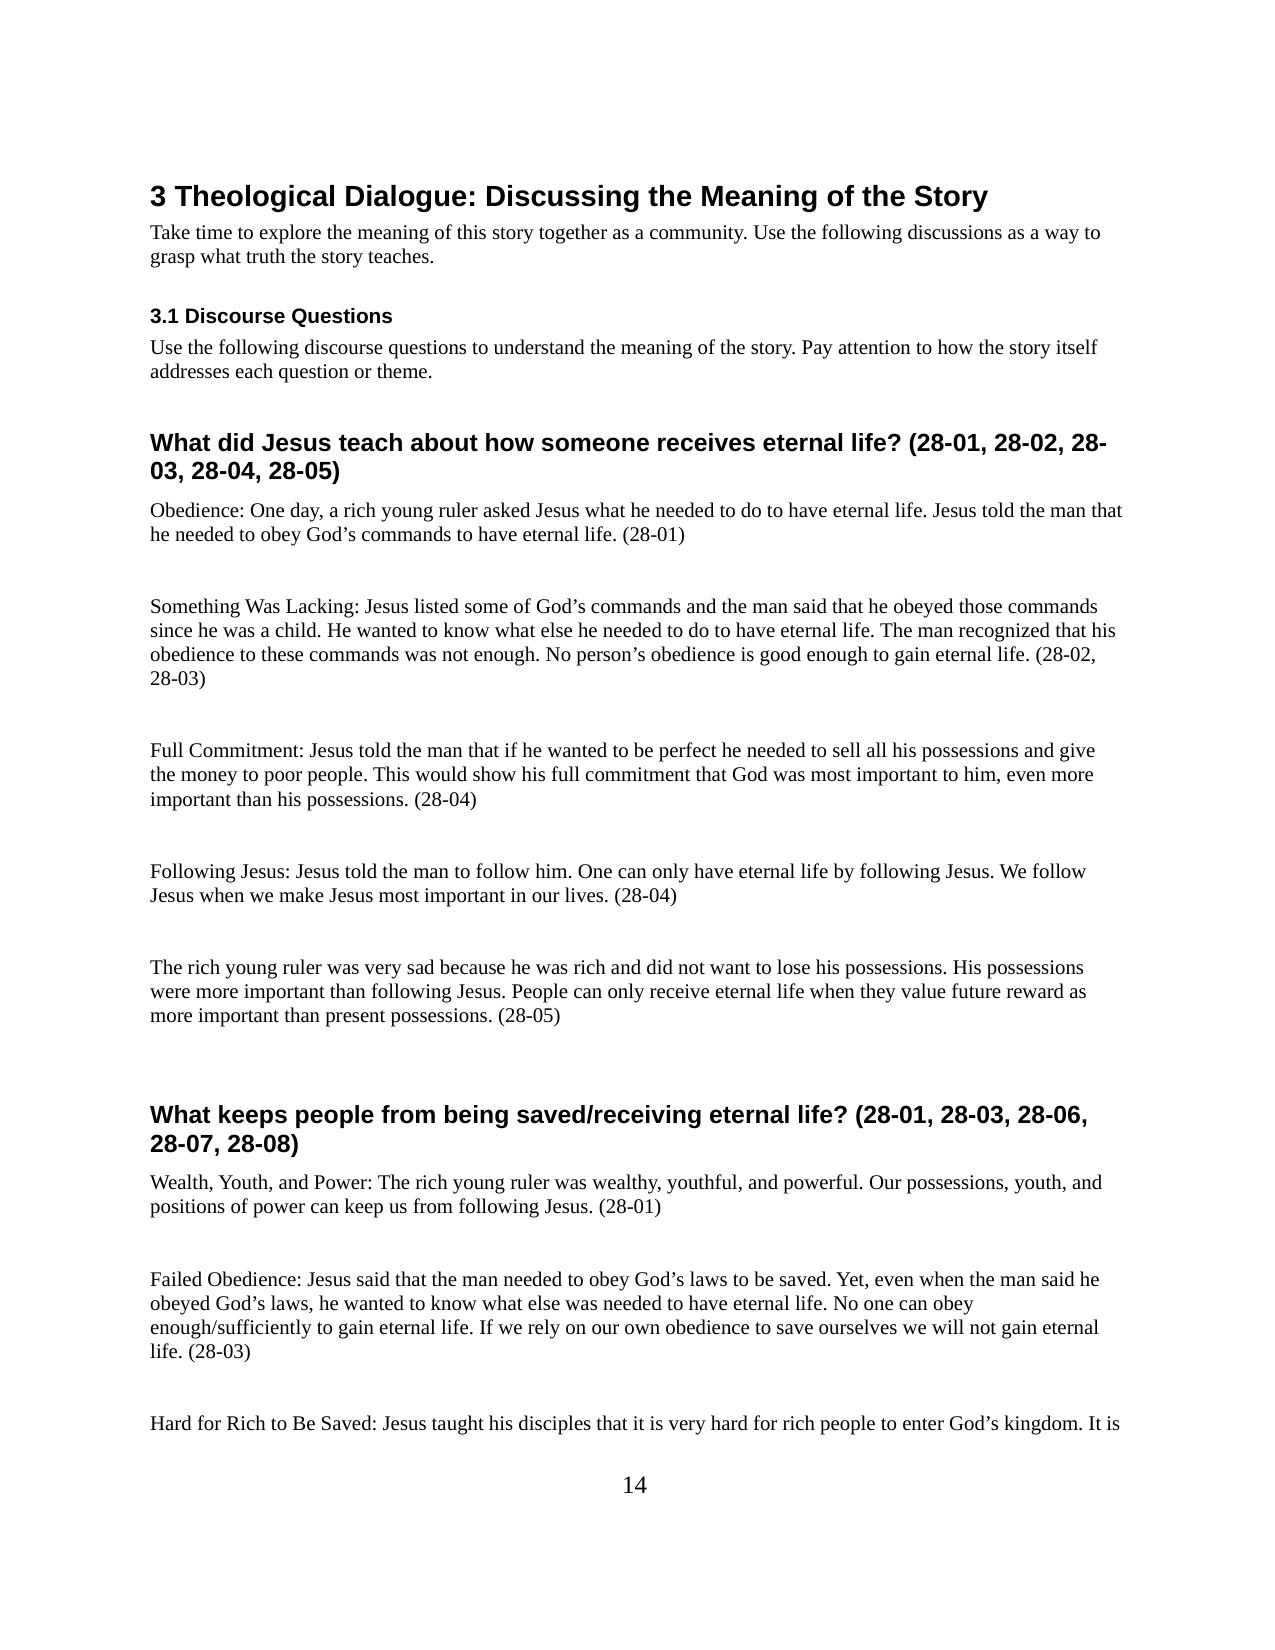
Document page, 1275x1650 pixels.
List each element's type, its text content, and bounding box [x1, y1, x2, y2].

subtitle 3 Theological Dialogue: Discussing the Meaning of the Story [150, 179, 1125, 212]
text Something Was Lacking: Jesus listed some of God’s commands and the man said that he obeyed those commands since he was a child. He wanted to know what else he needed to do to have eternal life. The man recognized that his obedience to these commands was not enough. No person’s obedience is good enough to gain eternal life. (28-02, 28-03) [150, 594, 1125, 690]
subtitle 3.1 Discourse Questions [150, 304, 1125, 328]
text Full Commitment: Jesus told the man that if he wanted to be perfect he needed to sell all his possessions and give the money to poor people. This would show his full commitment that God was most important to him, even more important than his possessions. (28-04) [150, 738, 1125, 811]
text Use the following discourse questions to understand the meaning of the story. Pay attention to how the story itself addresses each question or theme. [150, 335, 1125, 383]
text The rich young ruler was very sad because he was rich and did not want to lose his possessions. His possessions were more important than following Jesus. People can only receive eternal life when they value future reward as more important than present possessions. (28-05) [150, 955, 1125, 1027]
text Hard for Rich to Be Saved: Jesus taught his disciples that it is very hard for rich people to enter God’s kingdom. It is [150, 1411, 1125, 1435]
text Take time to explore the meaning of this story together as a community. Use the following discussions as a way to grasp what truth the story teaches. [150, 220, 1125, 268]
subtitle What keeps people from being saved/receiving eternal life? (28-01, 28-03, 28-06, 28-07, 28-08) [150, 1101, 1125, 1158]
text Wealth, Youth, and Power: The rich young ruler was wealthy, youthful, and powerful. Our possessions, youth, and positions of power can keep us from following Jesus. (28-01) [150, 1170, 1125, 1218]
text Following Jesus: Jesus told the man to follow him. One can only have eternal life by following Jesus. We follow Jesus when we make Jesus most important in our lives. (28-04) [150, 859, 1125, 907]
text Failed Obedience: Jesus said that the man needed to obey God’s laws to be saved. Yet, even when the man said he obeyed God’s laws, he wanted to know what else was needed to have eternal life. No one can obey enough/sufficiently to gain eternal life. If we rely on our own obedience to save ourselves we will not gain eternal life. (28-03) [150, 1266, 1125, 1363]
subtitle What did Jesus teach about how someone receives eternal life? (28-01, 28-02, 28-03, 28-04, 28-05) [150, 428, 1125, 485]
text Obedience: One day, a rich young ruler asked Jesus what he needed to do to have eternal life. Jesus told the man that he needed to obey God’s commands to have eternal life. (28-01) [150, 497, 1125, 546]
